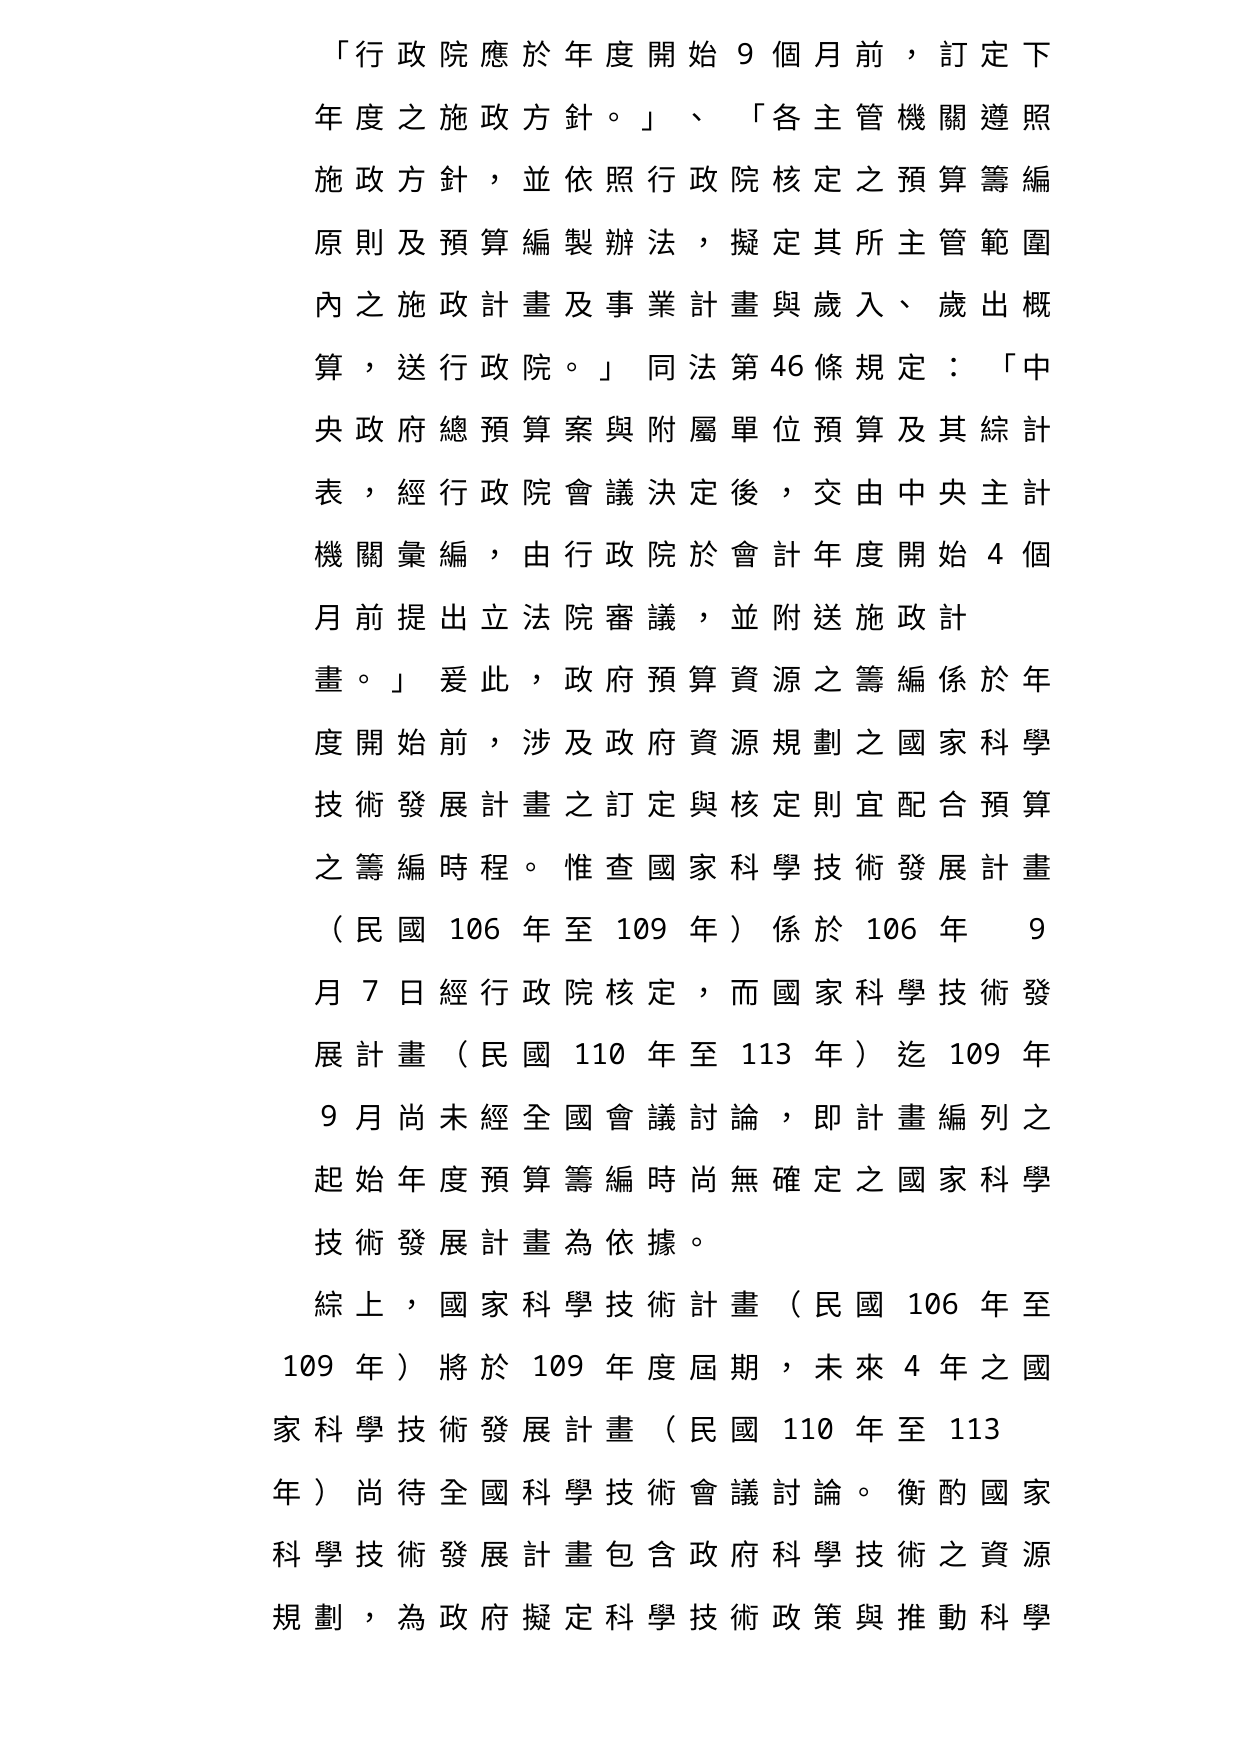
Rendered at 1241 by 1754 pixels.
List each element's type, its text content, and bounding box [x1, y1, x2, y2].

text 「行政院應於年度開始9個月前，訂定下年度之施政方針。」、「各主管機關遵照施政方針，並依照行政院核定之預算籌編原則及預算編製辦法，擬定其所主管範圍內之施政計畫及事業計畫與歲入、歲出概算，送行政院。」同法第46條規定：「中央政府總預算案與附屬單位預算及其綜計表，經行政院會議決定後，交由中央主計機關彙編，由行政院於會計年度開始4個月前提出立法院審議，並附送施政計畫。」爰此，政府預算資源之籌編係於年度開始前，涉及政府資源規劃之國家科學技術發展計畫之訂定與核定則宜配合預算之籌編時程。惟查國家科學技術發展計畫（民國106年至109年）係於106年 9月7日經行政院核定，而國家科學技術發展計畫（民國110年至113年）迄109年9月尚未經全國會議討論，即計畫編列之起始年度預算籌編時尚無確定之國家科學技術發展計畫為依據。 [271, 11, 1058, 1261]
text 綜上，國家科學技術計畫（民國106年至109年）將於109年度屆期，未來4年之國家科學技術發展計畫（民國110年至113年）尚待全國科學技術會議討論。衡酌國家科學技術發展計畫包含政府科學技術之資源規劃，為政府擬定科學技術政策與推動科學 [242, 1261, 1058, 1636]
